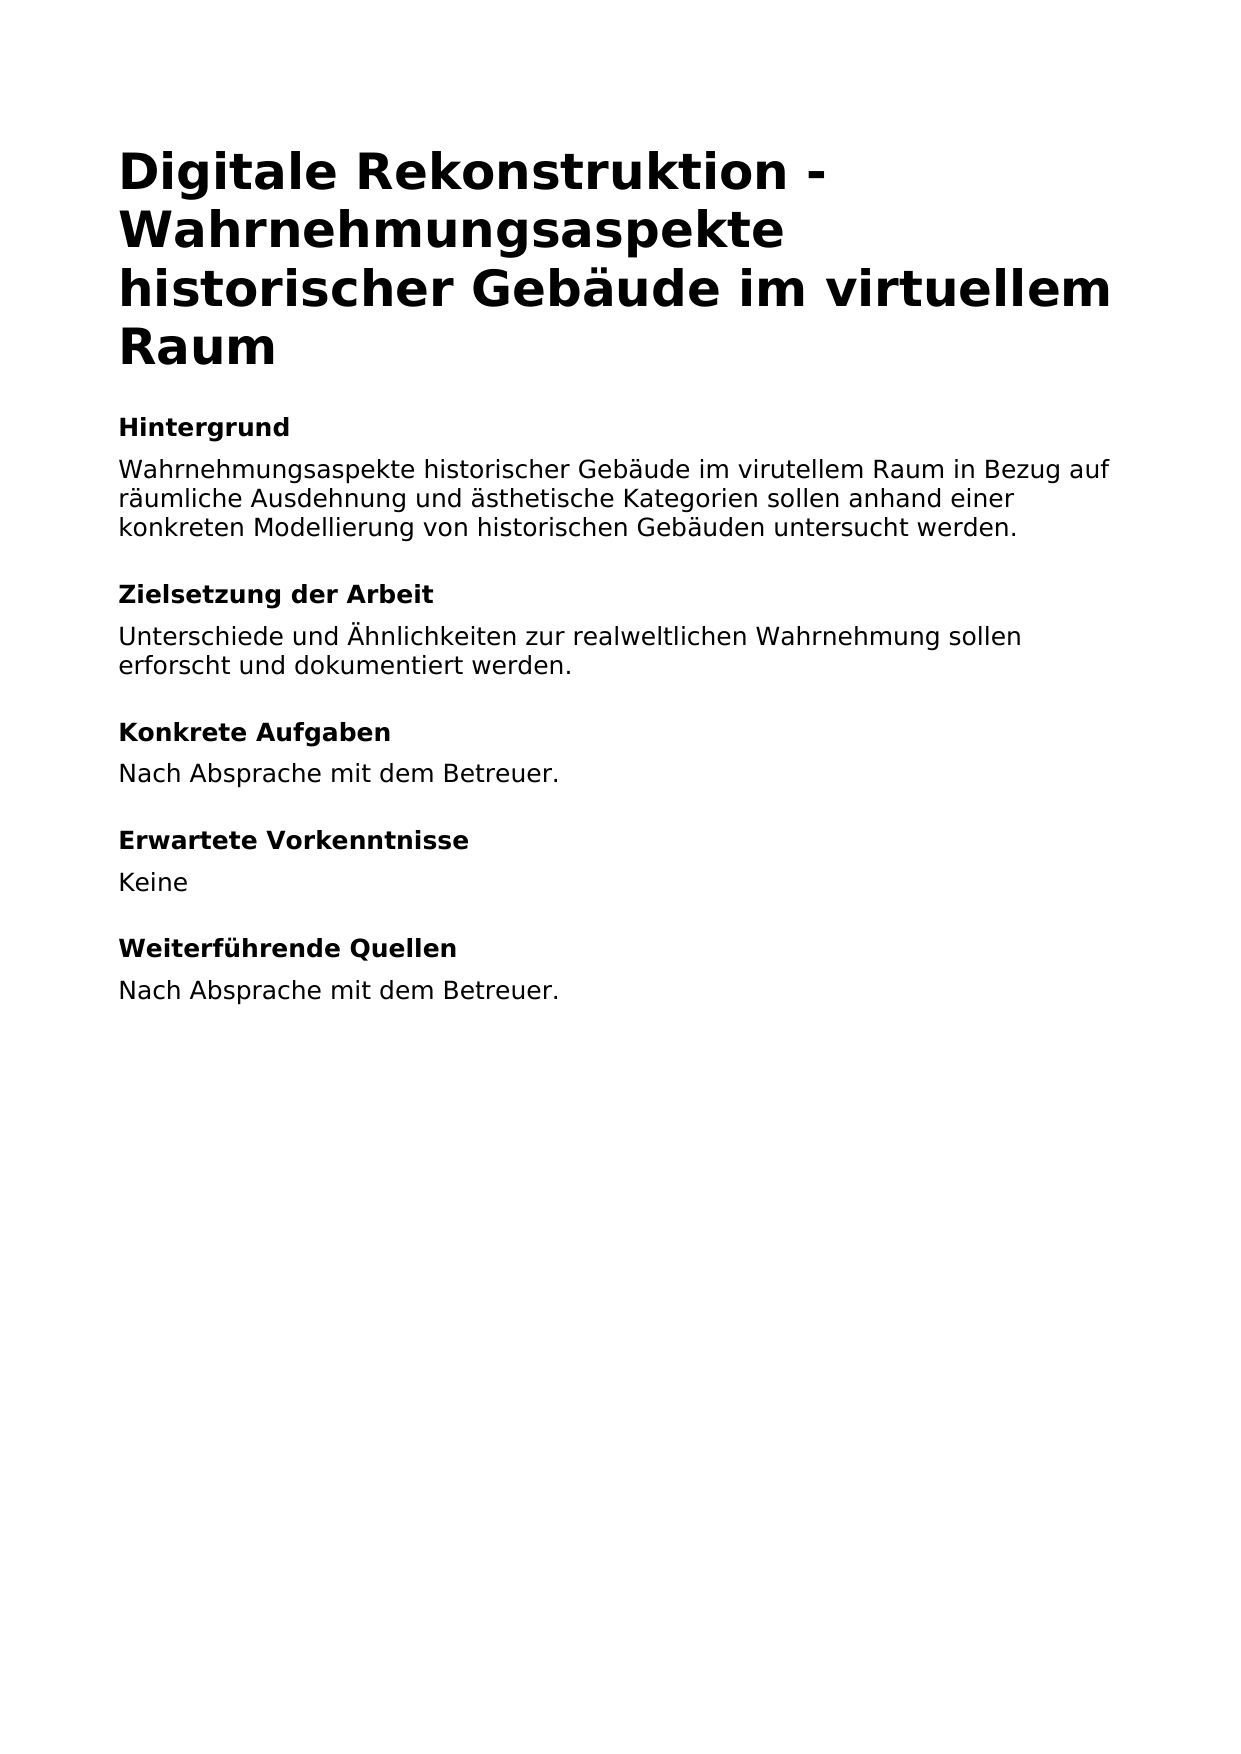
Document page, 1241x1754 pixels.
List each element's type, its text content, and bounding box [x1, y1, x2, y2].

text Wahrnehmungsaspekte historischer Gebäude im virutellem Raum in Bezug auf räumliche Ausdehnung und ästhetische Kategorien sollen anhand einer konkreten Modellierung von historischen Gebäuden untersucht werden. [118, 455, 1122, 543]
subtitle Erwartete Vorkenntnisse [118, 826, 1122, 855]
text Nach Absprache mit dem Betreuer. [118, 759, 1122, 788]
subtitle Digitale Rekonstruktion - Wahrnehmungsaspekte historischer Gebäude im virtuellem Raum [118, 143, 1122, 376]
subtitle Zielsetzung der Arbeit [118, 580, 1122, 609]
subtitle Konkrete Aufgaben [118, 718, 1122, 747]
subtitle Hintergrund [118, 413, 1122, 443]
text Keine [118, 868, 1122, 897]
text Nach Absprache mit dem Betreuer. [118, 976, 1122, 1005]
text Unterschiede und Ähnlichkeiten zur realweltlichen Wahrnehmung sollen erforscht und dokumentiert werden. [118, 622, 1122, 680]
subtitle Weiterführende Quellen [118, 934, 1122, 963]
